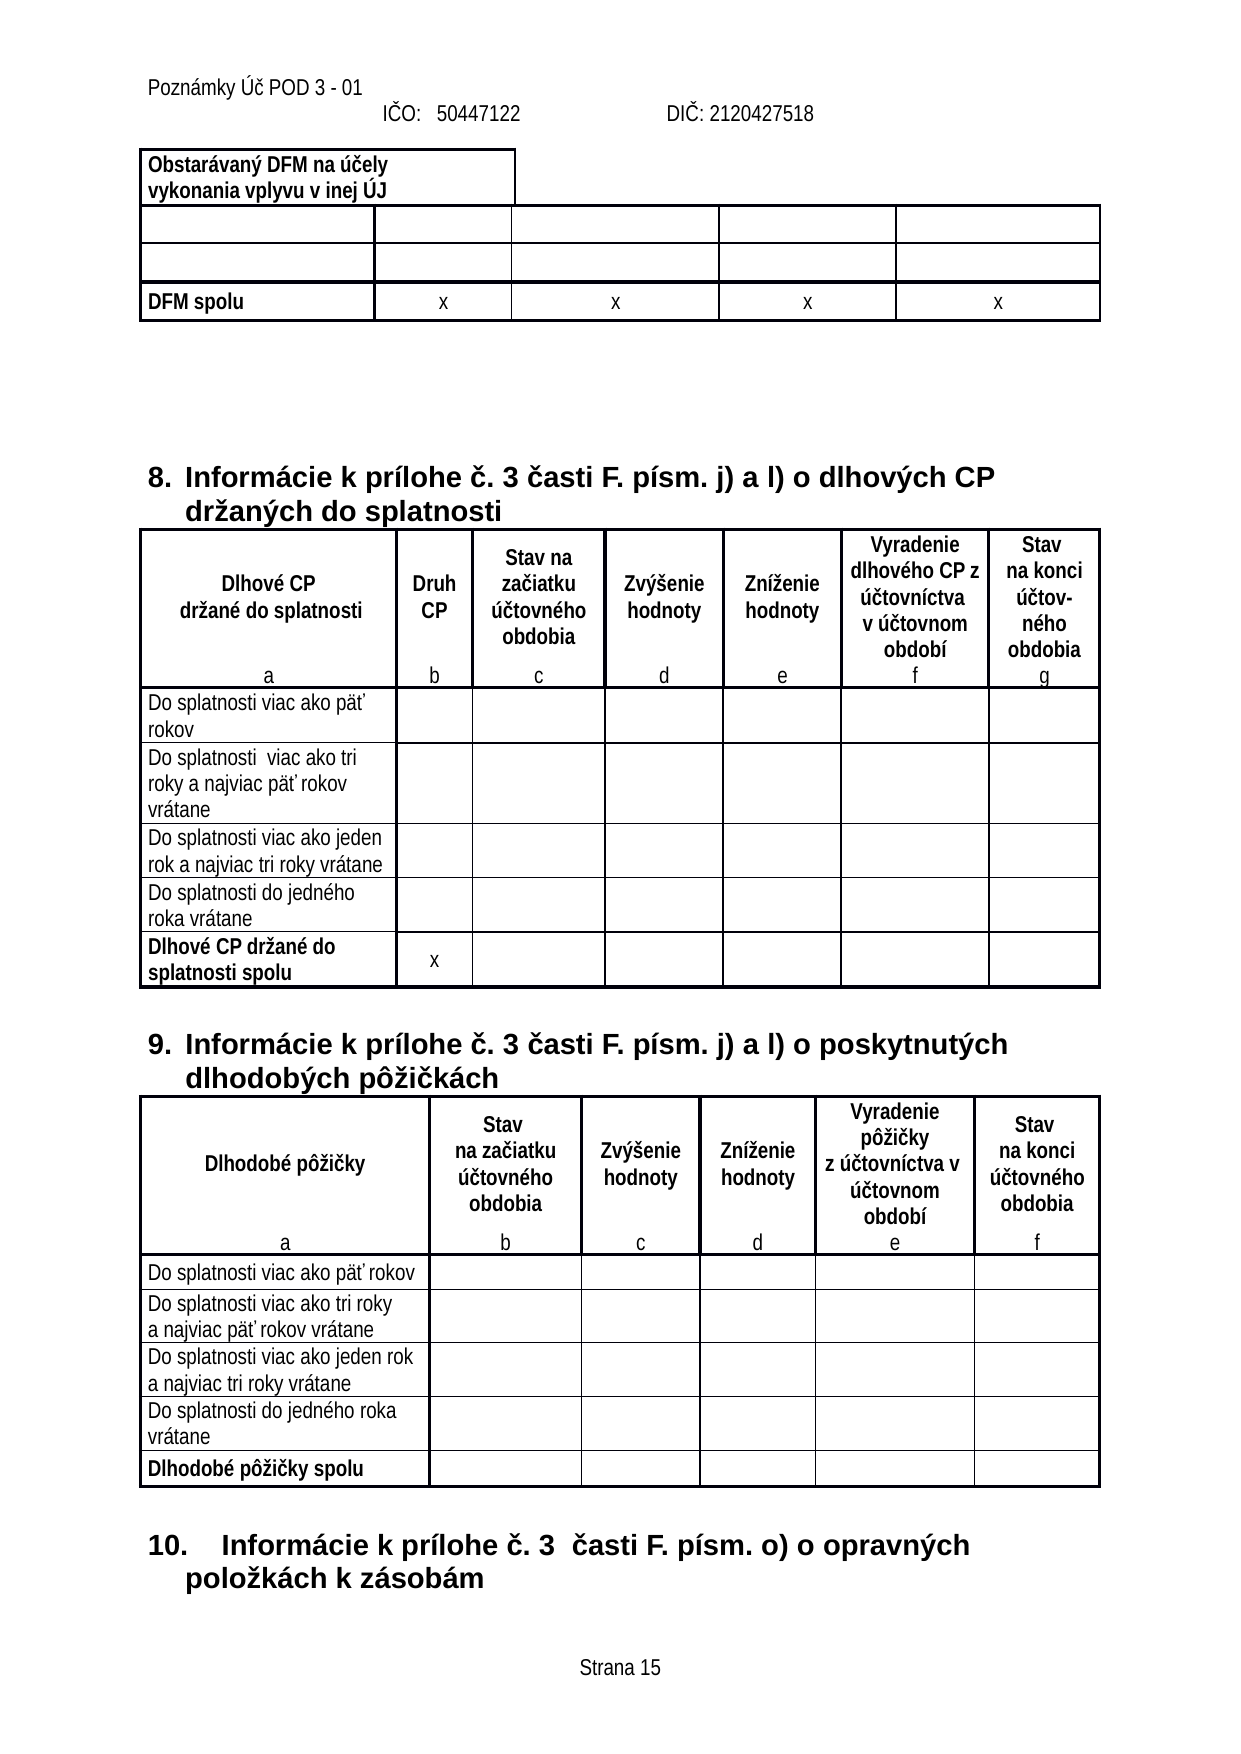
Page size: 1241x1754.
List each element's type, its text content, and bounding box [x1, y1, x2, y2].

table_cell [376, 207, 511, 242]
table_cell [431, 1397, 581, 1450]
table_cell [142, 207, 373, 242]
table_cell [398, 689, 472, 742]
table_cell e [817, 1229, 973, 1253]
table_cell Do splatnosti viac ako tri roky a najviac päť rokov vrátane [142, 743, 395, 823]
table_cell [398, 744, 472, 823]
table_cell [897, 207, 1099, 242]
table_cell Do splatnosti viac ako päť rokov [142, 1256, 428, 1288]
table_cell c [583, 1229, 698, 1253]
table_cell [990, 689, 1098, 742]
table_cell [720, 207, 895, 242]
table_cell [582, 1451, 699, 1485]
table_cell [606, 933, 722, 985]
table_cell [582, 1397, 699, 1450]
table_header Vyradenie dlhového CP z účtovníctva v účtovnom období [843, 531, 987, 662]
table_cell f [976, 1229, 1098, 1253]
table_cell f [843, 663, 987, 686]
table_cell Do splatnosti viac ako tri roky a najviac päť rokov vrátane [142, 1290, 428, 1342]
table_header Stav na začiatku účtovného obdobia [474, 531, 603, 662]
table_header Stav na začiatku účtovného obdobia [431, 1098, 580, 1229]
table_header Stav na konci účtov-ného obdobia [990, 531, 1098, 662]
table_cell [724, 689, 840, 742]
table_cell [431, 1343, 581, 1396]
table_cell [473, 689, 604, 742]
table_cell [975, 1397, 1098, 1450]
table_header Zvýšenie hodnoty [583, 1098, 698, 1229]
table_header Zvýšenie hodnoty [607, 531, 722, 662]
table_cell [842, 933, 988, 985]
table_cell [582, 1290, 699, 1342]
title Informácie k prílohe č. 3 časti F. písm. j) a l) o dlhových CP držaných do splatnosti [148, 461, 1092, 528]
table_cell [376, 244, 511, 280]
table_cell [990, 824, 1098, 877]
table_cell [431, 1451, 581, 1485]
table_cell [897, 244, 1099, 280]
table_header Dlhodobé pôžičky [142, 1098, 428, 1229]
table_cell a [142, 1229, 428, 1253]
table_cell a [142, 663, 395, 686]
table_cell e [725, 663, 840, 686]
table_cell [842, 824, 988, 877]
table_cell Do splatnosti viac ako päť rokov [142, 689, 395, 742]
table_cell [842, 744, 988, 823]
table_cell [142, 244, 373, 280]
table_cell [606, 744, 722, 823]
table_cell [701, 1290, 815, 1342]
table_cell [975, 1290, 1098, 1342]
table_cell [606, 824, 722, 877]
table_cell [816, 1343, 974, 1396]
table_cell [473, 878, 604, 931]
table_cell [816, 1397, 974, 1450]
table_cell Do splatnosti do jedného roka vrátane [142, 1397, 428, 1450]
table_cell [975, 1451, 1098, 1485]
table_cell [816, 1290, 974, 1342]
table_cell x [897, 284, 1099, 319]
table_header Vyradenie pôžičky z účtovníctva v účtovnom období [817, 1098, 973, 1229]
table_cell [720, 244, 895, 280]
table_cell d [607, 663, 722, 686]
table_cell b [398, 663, 471, 686]
table_cell x [398, 933, 472, 985]
table_cell x [720, 284, 895, 319]
table_cell [724, 933, 840, 985]
table_cell [473, 933, 604, 985]
table_cell [398, 878, 472, 931]
table_cell [975, 1343, 1098, 1396]
table_cell [582, 1343, 699, 1396]
table_cell [473, 824, 604, 877]
table_cell [990, 933, 1098, 985]
table_cell d [702, 1229, 814, 1253]
table_cell [701, 1451, 815, 1485]
table_cell g [990, 663, 1098, 686]
table_cell [398, 824, 472, 877]
table_cell [975, 1256, 1098, 1288]
table_cell [701, 1256, 815, 1288]
table_cell [431, 1290, 581, 1342]
table_cell Do splatnosti do jedného roka vrátane [142, 878, 395, 931]
table_cell DFM spolu [142, 284, 373, 319]
table_cell [724, 878, 840, 931]
table_cell Dlhové CP držané do splatnosti spolu [142, 932, 395, 985]
table_cell [582, 1256, 699, 1288]
table_cell x [376, 284, 511, 319]
table_cell [473, 744, 604, 823]
table_header Zníženie hodnoty [725, 531, 840, 662]
table_cell [606, 878, 722, 931]
title Informácie k prílohe č. 3 časti F. písm. j) a l) o poskytnutých dlhodobých pôžičkách [148, 1027, 1092, 1094]
table_cell [606, 689, 722, 742]
table_cell b [431, 1229, 580, 1253]
table_cell [724, 744, 840, 823]
table_cell Dlhodobé pôžičky spolu [142, 1451, 428, 1485]
table_cell [990, 878, 1098, 931]
table_cell [701, 1397, 815, 1450]
table_cell [512, 207, 718, 242]
table_cell Do splatnosti viac ako jeden rok a najviac tri roky vrátane [142, 1343, 428, 1396]
table_cell x [512, 284, 718, 319]
table_header Zníženie hodnoty [702, 1098, 814, 1229]
table_cell [990, 744, 1098, 823]
table_cell [701, 1343, 815, 1396]
table_cell [431, 1256, 581, 1288]
table_cell c [474, 663, 603, 686]
table_header Dlhové CP držané do splatnosti [142, 531, 395, 662]
title Informácie k prílohe č. 3 časti F. písm. o) o opravných položkách k zásobám [148, 1528, 1092, 1595]
table_cell Do splatnosti viac ako jeden rok a najviac tri roky vrátane [142, 824, 395, 877]
table_cell [724, 824, 840, 877]
table_cell [842, 689, 988, 742]
table_cell Obstarávaný DFM na účely vykonania vplyvu v inej ÚJ [142, 151, 514, 203]
table_cell [816, 1256, 974, 1288]
table_header Stav na konci účtovného obdobia [976, 1098, 1098, 1229]
table_header Druh CP [398, 531, 471, 662]
table_cell [512, 244, 718, 280]
table_cell [816, 1451, 974, 1485]
table_cell [842, 878, 988, 931]
